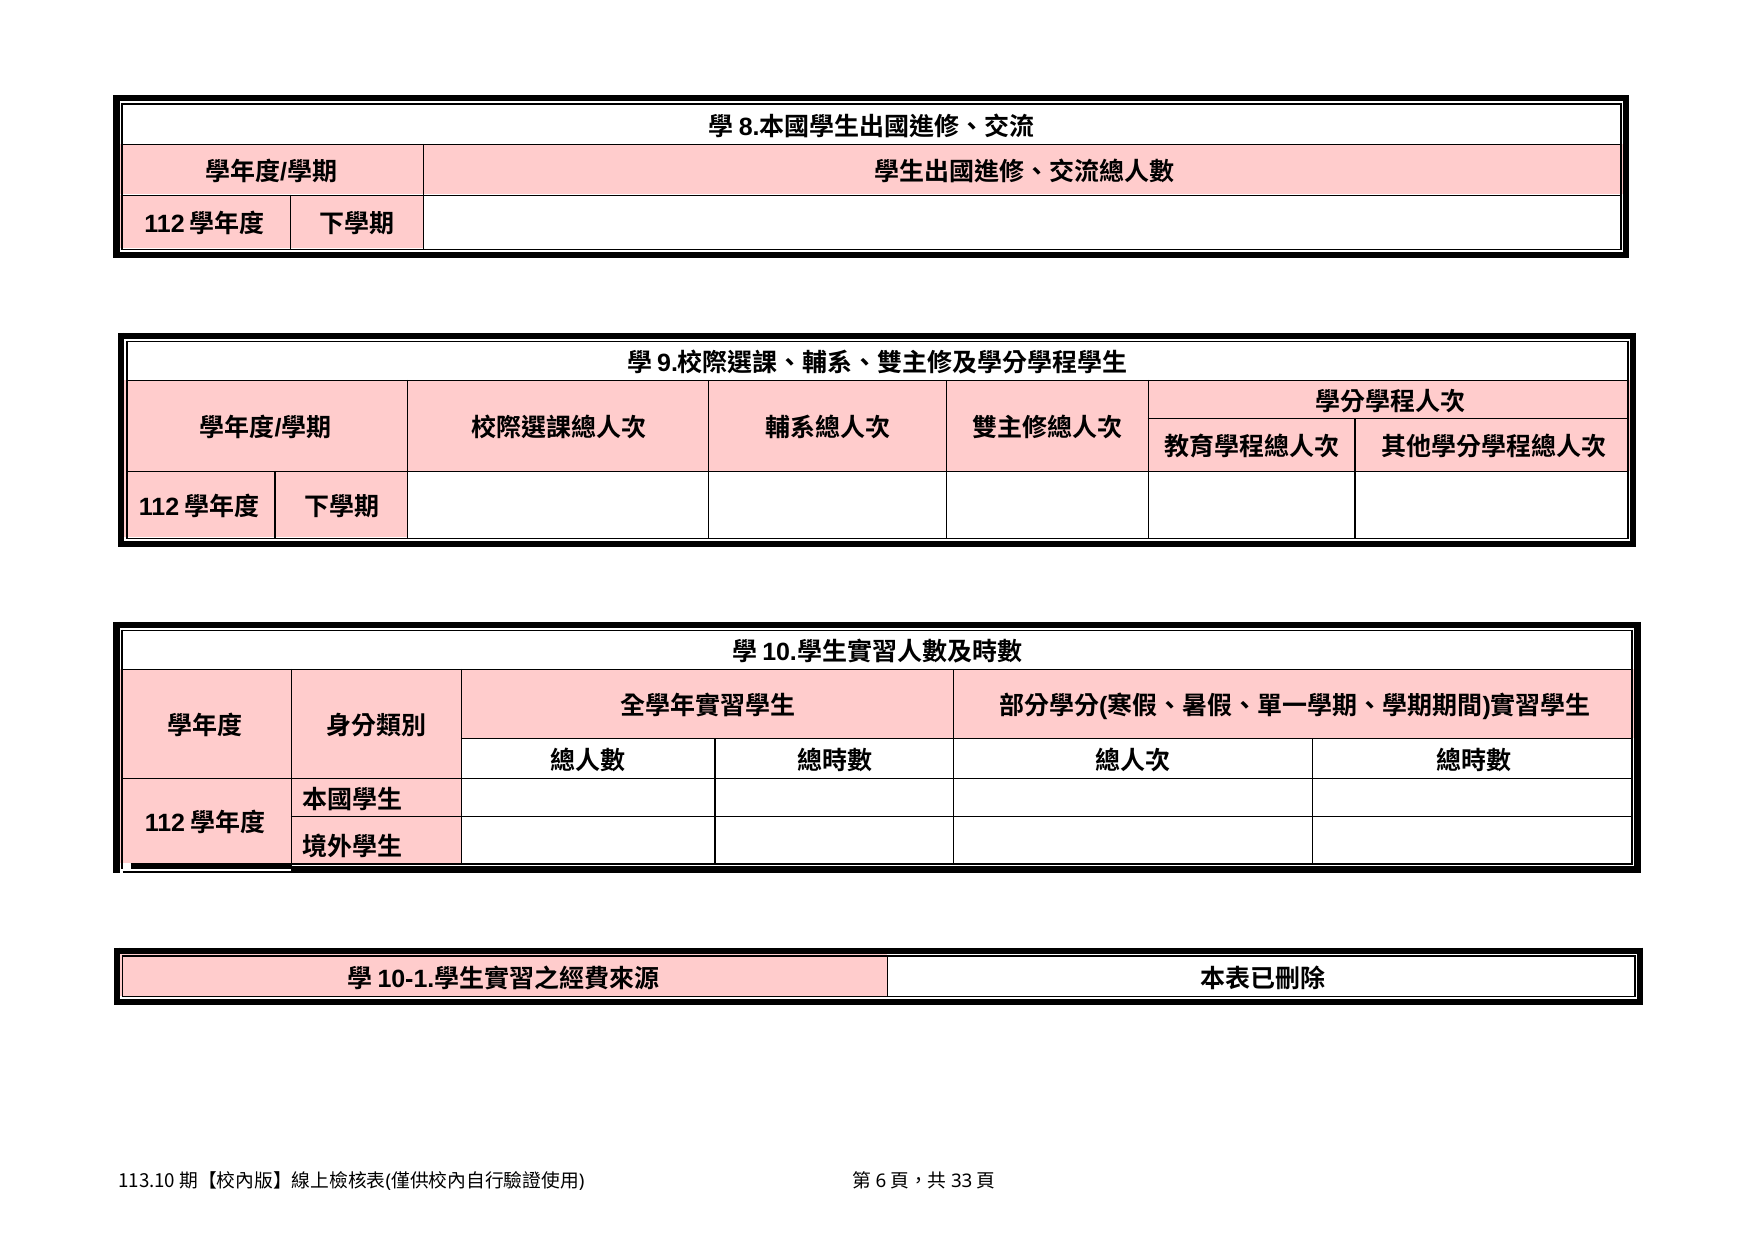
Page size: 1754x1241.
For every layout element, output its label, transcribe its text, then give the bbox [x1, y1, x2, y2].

table_cell 部分學分(寒假、暑假、單一學期、學期期間)實習學生 [954, 670, 1631, 738]
table_cell [954, 779, 1312, 816]
table_cell 身分類別 [292, 670, 461, 778]
table_cell [408, 472, 708, 537]
table_cell [462, 779, 714, 816]
table_cell 學年度 [123, 670, 291, 778]
table_cell 教育學程總人次 [1149, 419, 1354, 471]
table_cell [709, 472, 946, 537]
table_header 本表已刪除 [888, 957, 1634, 996]
table_cell 下學期 [291, 196, 423, 248]
table_cell 其他學分學程總人次 [1356, 419, 1627, 471]
table_cell [1356, 472, 1627, 537]
table_cell 下學期 [276, 472, 407, 537]
table_cell 總時數 [716, 739, 953, 778]
table_cell 總時數 [1313, 739, 1631, 778]
table_cell [716, 779, 953, 816]
table_cell [1313, 779, 1631, 816]
table_cell 全學年實習學生 [462, 670, 953, 738]
table_cell 本國學生 [292, 779, 461, 816]
table_header 學10-1.學生實習之經費來源 [123, 957, 887, 996]
table_cell 雙主修總人次 [947, 381, 1148, 471]
table_header 學8.本國學生出國進修、交流 [123, 105, 1620, 144]
table_header 學10.學生實習人數及時數 [123, 631, 1631, 669]
table_cell 112學年度 [123, 196, 290, 248]
table_cell 總人次 [954, 739, 1312, 778]
table_cell 學年度/學期 [123, 145, 423, 194]
table_cell [954, 817, 1312, 863]
table_cell 112學年度 [123, 779, 291, 863]
table_cell 學生出國進修、交流總人數 [424, 145, 1620, 194]
table_cell 境外學生 [292, 817, 461, 863]
table_cell 校際選課總人次 [408, 381, 708, 471]
table_cell [462, 817, 714, 863]
table_cell [1149, 472, 1354, 537]
table_cell 學年度/學期 [128, 381, 407, 471]
table_cell [1313, 817, 1631, 863]
table_cell [424, 196, 1620, 248]
table_cell 112學年度 [128, 472, 274, 537]
table_cell 總人數 [462, 739, 714, 778]
table_cell [947, 472, 1148, 537]
table_cell 學分學程人次 [1149, 381, 1627, 418]
table_header 學9.校際選課、輔系、雙主修及學分學程學生 [128, 342, 1627, 380]
table_cell [716, 817, 953, 863]
table_cell 輔系總人次 [709, 381, 946, 471]
